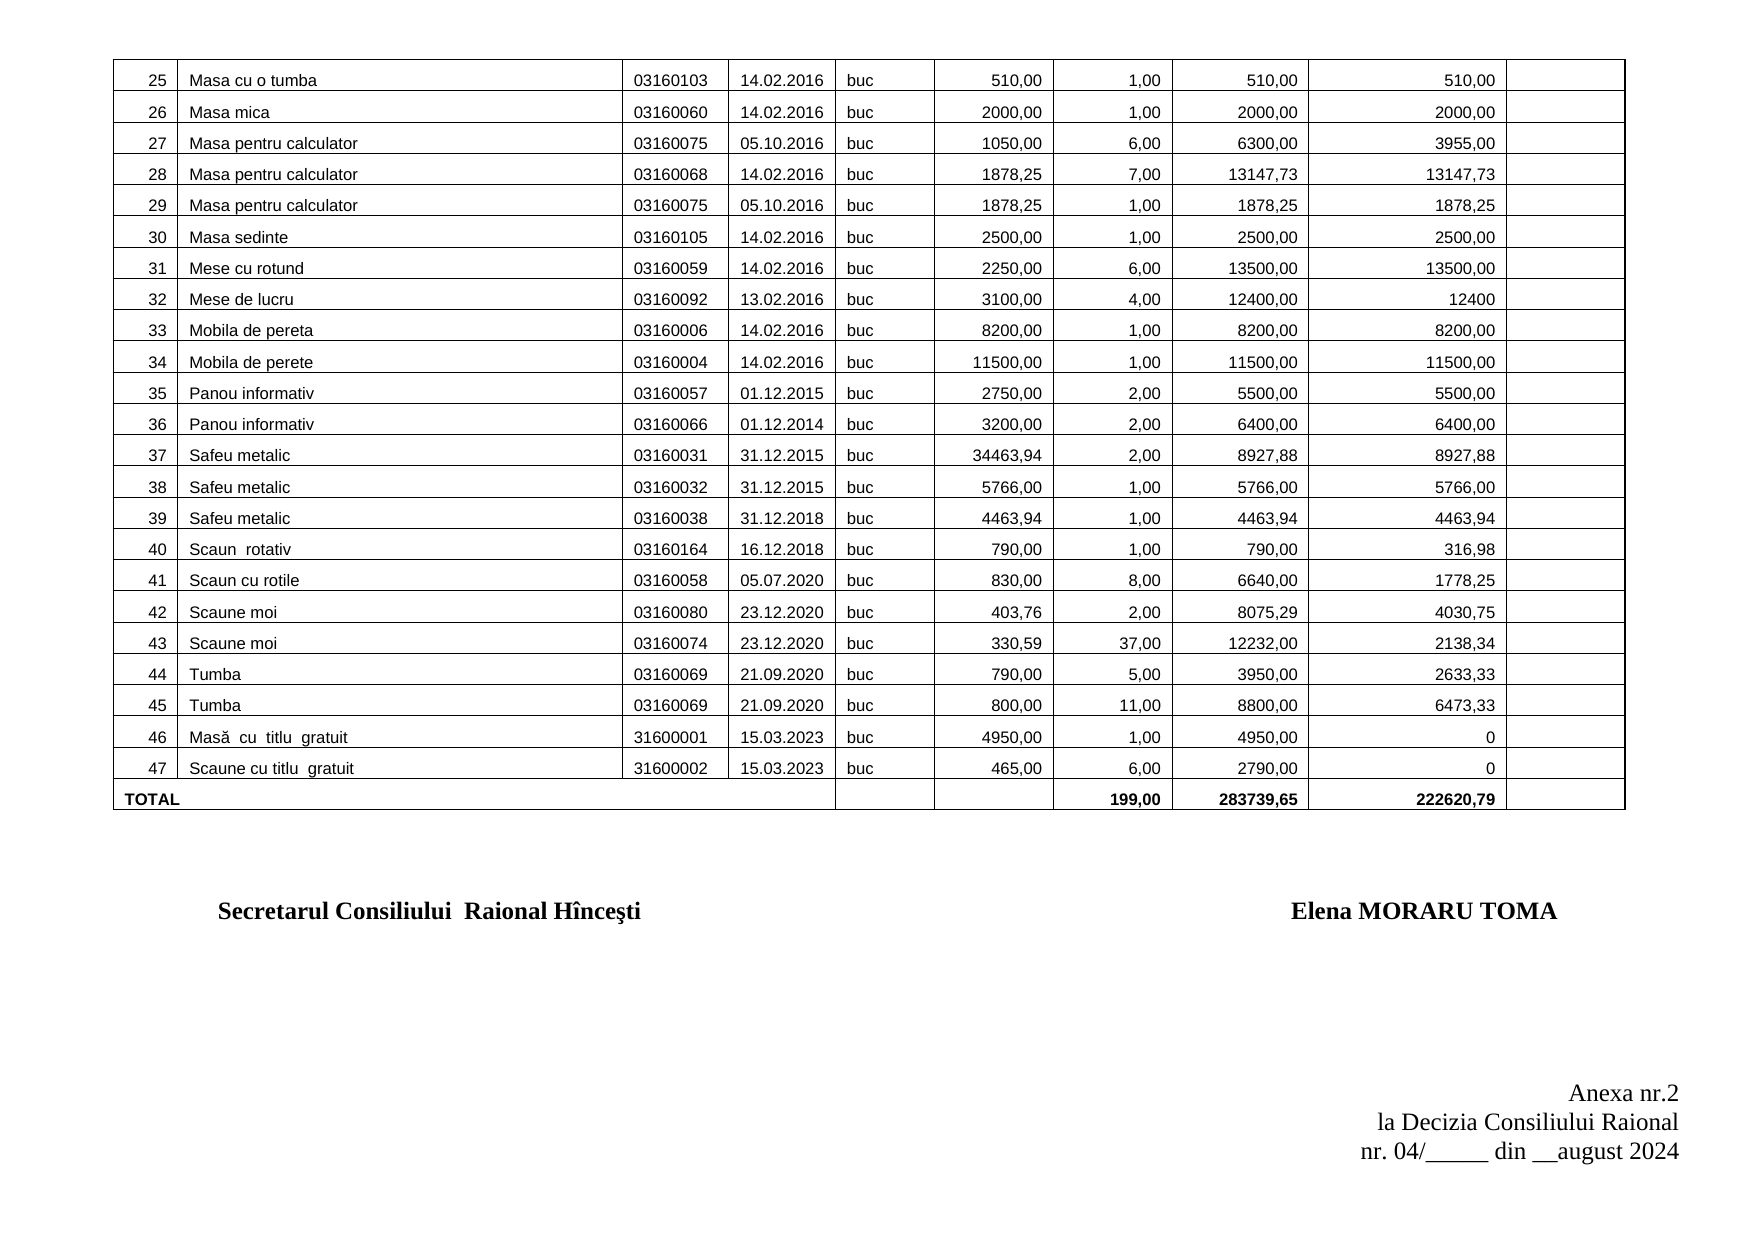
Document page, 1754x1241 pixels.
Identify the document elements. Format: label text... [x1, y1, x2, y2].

table_cell 1,00 [1054, 498, 1172, 528]
table_cell 34 [114, 341, 177, 372]
table_cell 6,00 [1054, 123, 1172, 153]
table_cell 5766,00 [1173, 466, 1308, 497]
table_cell Masa cu o tumba [178, 60, 622, 90]
table_cell 5766,00 [935, 466, 1053, 497]
table_cell 45 [114, 685, 177, 715]
table_cell 1,00 [1054, 341, 1172, 372]
table_cell 33 [114, 310, 177, 340]
table_cell Safeu metalic [178, 498, 622, 528]
table_cell 13500,00 [1309, 248, 1506, 278]
table_cell 31.12.2018 [729, 498, 835, 528]
table_cell 3100,00 [935, 279, 1053, 309]
text Anexa nr.2 [75, 1078, 1679, 1107]
table_cell Scaune moi [178, 591, 622, 622]
table_cell 1,00 [1054, 185, 1172, 215]
table_cell 14.02.2016 [729, 91, 835, 122]
table_cell Tumba [178, 685, 622, 715]
table_cell 03160057 [623, 373, 728, 403]
table_cell 31600002 [623, 748, 728, 778]
table_cell [1507, 91, 1624, 122]
table_cell 2000,00 [1173, 91, 1308, 122]
table_cell 8200,00 [1173, 310, 1308, 340]
table_cell 5500,00 [1173, 373, 1308, 403]
table_cell TOTAL [114, 779, 835, 809]
table_cell 34463,94 [935, 435, 1053, 465]
table_cell 05.07.2020 [729, 560, 835, 590]
table_cell 14.02.2016 [729, 310, 835, 340]
table_cell 2,00 [1054, 591, 1172, 622]
table_cell [1507, 248, 1624, 278]
table_cell 03160066 [623, 404, 728, 434]
table_cell 37,00 [1054, 623, 1172, 653]
table_cell [1507, 685, 1624, 715]
table_cell buc [836, 466, 934, 497]
table_cell 03160074 [623, 623, 728, 653]
table_cell Tumba [178, 654, 622, 684]
table_cell [1507, 716, 1624, 747]
table_cell 39 [114, 498, 177, 528]
table_cell buc [836, 341, 934, 372]
table_cell [1507, 623, 1624, 653]
table_cell [836, 779, 934, 809]
table_cell 21.09.2020 [729, 685, 835, 715]
table_cell 47 [114, 748, 177, 778]
table_cell 1878,25 [935, 154, 1053, 184]
table_cell 0 [1309, 716, 1506, 747]
table_cell 03160164 [623, 529, 728, 559]
table_cell 13.02.2016 [729, 279, 835, 309]
table_cell 03160032 [623, 466, 728, 497]
table_cell Masa pentru calculator [178, 123, 622, 153]
table_cell 44 [114, 654, 177, 684]
table_cell 2500,00 [1309, 216, 1506, 247]
table_cell 5,00 [1054, 654, 1172, 684]
table_cell buc [836, 654, 934, 684]
table_cell 199,00 [1054, 779, 1172, 809]
table_cell 0 [1309, 748, 1506, 778]
table_cell 4463,94 [1309, 498, 1506, 528]
table_cell 283739,65 [1173, 779, 1308, 809]
table_cell 1878,25 [1173, 185, 1308, 215]
table_cell [1507, 591, 1624, 622]
table_cell 8800,00 [1173, 685, 1308, 715]
table_cell [1507, 373, 1624, 403]
table_cell 03160069 [623, 654, 728, 684]
table_cell 2,00 [1054, 404, 1172, 434]
table_cell 1,00 [1054, 310, 1172, 340]
table_cell 6400,00 [1309, 404, 1506, 434]
table_cell 03160059 [623, 248, 728, 278]
table_cell 1,00 [1054, 466, 1172, 497]
table_cell 1878,25 [1309, 185, 1506, 215]
table_cell 41 [114, 560, 177, 590]
table_cell 37 [114, 435, 177, 465]
table_cell [1507, 435, 1624, 465]
table_cell 4950,00 [1173, 716, 1308, 747]
table_cell 03160058 [623, 560, 728, 590]
table_cell 8075,29 [1173, 591, 1308, 622]
table_cell Panou informativ [178, 404, 622, 434]
table_cell 8200,00 [1309, 310, 1506, 340]
table_cell buc [836, 373, 934, 403]
table_cell [1507, 779, 1624, 809]
table_cell buc [836, 279, 934, 309]
table_cell Mobila de pereta [178, 310, 622, 340]
table_cell 23.12.2020 [729, 591, 835, 622]
table_cell 510,00 [935, 60, 1053, 90]
table_cell 14.02.2016 [729, 341, 835, 372]
table_cell 03160080 [623, 591, 728, 622]
table_cell buc [836, 185, 934, 215]
table_cell 03160092 [623, 279, 728, 309]
table_cell [1507, 123, 1624, 153]
table_cell 6300,00 [1173, 123, 1308, 153]
table_cell buc [836, 216, 934, 247]
table_cell Masa pentru calculator [178, 185, 622, 215]
table_cell 03160031 [623, 435, 728, 465]
table_cell 14.02.2016 [729, 216, 835, 247]
table_cell 28 [114, 154, 177, 184]
table_cell 2790,00 [1173, 748, 1308, 778]
table_cell [1507, 279, 1624, 309]
table_cell 42 [114, 591, 177, 622]
table_cell 8200,00 [935, 310, 1053, 340]
table_cell Panou informativ [178, 373, 622, 403]
table_cell Scaun cu rotile [178, 560, 622, 590]
table_cell 316,98 [1309, 529, 1506, 559]
table_cell 510,00 [1309, 60, 1506, 90]
table_cell 3950,00 [1173, 654, 1308, 684]
table_cell 16.12.2018 [729, 529, 835, 559]
table_cell buc [836, 498, 934, 528]
table_cell 25 [114, 60, 177, 90]
table_cell 14.02.2016 [729, 154, 835, 184]
table_cell 26 [114, 91, 177, 122]
table_cell [1507, 560, 1624, 590]
table_cell 5766,00 [1309, 466, 1506, 497]
subtitle Secretarul Consiliului Raional Hînceşti Elena MORARU TOMA [149, 896, 1679, 925]
table_cell [1507, 466, 1624, 497]
table_cell 12400 [1309, 279, 1506, 309]
table_cell buc [836, 623, 934, 653]
table_cell [1507, 404, 1624, 434]
table_cell 4,00 [1054, 279, 1172, 309]
table_cell [1507, 529, 1624, 559]
table_cell Safeu metalic [178, 435, 622, 465]
table_cell 46 [114, 716, 177, 747]
table_cell 2000,00 [935, 91, 1053, 122]
table_cell buc [836, 748, 934, 778]
table_cell 11500,00 [1309, 341, 1506, 372]
table_cell 800,00 [935, 685, 1053, 715]
table_cell 31600001 [623, 716, 728, 747]
table_cell 03160105 [623, 216, 728, 247]
table_cell 4463,94 [1173, 498, 1308, 528]
table_cell 1050,00 [935, 123, 1053, 153]
table_cell buc [836, 123, 934, 153]
table_cell 2138,34 [1309, 623, 1506, 653]
table_cell 510,00 [1173, 60, 1308, 90]
table_cell 27 [114, 123, 177, 153]
table_cell 465,00 [935, 748, 1053, 778]
table_cell [935, 779, 1053, 809]
table_cell buc [836, 91, 934, 122]
table_cell 8927,88 [1173, 435, 1308, 465]
table_cell 01.12.2014 [729, 404, 835, 434]
table_cell [1507, 154, 1624, 184]
table_cell 6,00 [1054, 248, 1172, 278]
table_cell Safeu metalic [178, 466, 622, 497]
text nr. 04/_____ din __august 2024 [75, 1136, 1679, 1165]
table_cell 1,00 [1054, 91, 1172, 122]
table_cell 03160075 [623, 123, 728, 153]
table_cell 13500,00 [1173, 248, 1308, 278]
table_cell buc [836, 685, 934, 715]
table_cell Masa pentru calculator [178, 154, 622, 184]
table_cell 2500,00 [1173, 216, 1308, 247]
table_cell 4030,75 [1309, 591, 1506, 622]
text la Decizia Consiliului Raional [75, 1107, 1679, 1136]
table_cell 15.03.2023 [729, 748, 835, 778]
table_cell [1507, 498, 1624, 528]
table_cell buc [836, 154, 934, 184]
table_cell 31.12.2015 [729, 435, 835, 465]
table_cell 8927,88 [1309, 435, 1506, 465]
table_cell Masa sedinte [178, 216, 622, 247]
table_cell buc [836, 248, 934, 278]
table_cell 2750,00 [935, 373, 1053, 403]
table_cell [1507, 654, 1624, 684]
table_cell 23.12.2020 [729, 623, 835, 653]
table_cell 03160006 [623, 310, 728, 340]
table_cell 1778,25 [1309, 560, 1506, 590]
table_cell 14.02.2016 [729, 60, 835, 90]
table_cell buc [836, 716, 934, 747]
table_cell 12232,00 [1173, 623, 1308, 653]
table_cell 03160103 [623, 60, 728, 90]
table_cell Mese cu rotund [178, 248, 622, 278]
table_cell Masă cu titlu gratuit [178, 716, 622, 747]
table_cell 36 [114, 404, 177, 434]
table_cell 790,00 [935, 529, 1053, 559]
table_cell 21.09.2020 [729, 654, 835, 684]
table_cell 15.03.2023 [729, 716, 835, 747]
table_cell 5500,00 [1309, 373, 1506, 403]
table_cell 2,00 [1054, 373, 1172, 403]
table_cell [1507, 60, 1624, 90]
table_cell 05.10.2016 [729, 123, 835, 153]
table_cell 11500,00 [935, 341, 1053, 372]
table_cell buc [836, 310, 934, 340]
table_cell 7,00 [1054, 154, 1172, 184]
table_cell 330,59 [935, 623, 1053, 653]
table_cell 6,00 [1054, 748, 1172, 778]
table_cell 1,00 [1054, 216, 1172, 247]
table_cell 40 [114, 529, 177, 559]
table_cell [1507, 341, 1624, 372]
table_cell Scaune cu titlu gratuit [178, 748, 622, 778]
table_cell buc [836, 529, 934, 559]
table_cell 790,00 [1173, 529, 1308, 559]
table_cell [1507, 185, 1624, 215]
table_cell [1507, 748, 1624, 778]
table_cell 12400,00 [1173, 279, 1308, 309]
table_cell 3200,00 [935, 404, 1053, 434]
table_cell 43 [114, 623, 177, 653]
table_cell 1,00 [1054, 716, 1172, 747]
table_cell 11,00 [1054, 685, 1172, 715]
table_cell 6400,00 [1173, 404, 1308, 434]
table_cell 05.10.2016 [729, 185, 835, 215]
table_cell 31.12.2015 [729, 466, 835, 497]
table_cell Mobila de perete [178, 341, 622, 372]
table_cell 03160068 [623, 154, 728, 184]
table_cell 2500,00 [935, 216, 1053, 247]
table_cell [1507, 216, 1624, 247]
table_cell 4463,94 [935, 498, 1053, 528]
table_cell 2000,00 [1309, 91, 1506, 122]
table_cell 13147,73 [1309, 154, 1506, 184]
table_cell 6640,00 [1173, 560, 1308, 590]
table_cell 8,00 [1054, 560, 1172, 590]
table_cell 830,00 [935, 560, 1053, 590]
table_cell buc [836, 435, 934, 465]
table_cell 35 [114, 373, 177, 403]
table_cell 3955,00 [1309, 123, 1506, 153]
table_cell 2633,33 [1309, 654, 1506, 684]
table_cell 30 [114, 216, 177, 247]
table_cell 403,76 [935, 591, 1053, 622]
table_cell 222620,79 [1309, 779, 1506, 809]
table_cell 03160075 [623, 185, 728, 215]
table_cell 6473,33 [1309, 685, 1506, 715]
table_cell 4950,00 [935, 716, 1053, 747]
table_cell 38 [114, 466, 177, 497]
table_cell 03160004 [623, 341, 728, 372]
table_cell 29 [114, 185, 177, 215]
table_cell buc [836, 404, 934, 434]
table_cell Scaun rotativ [178, 529, 622, 559]
table_cell buc [836, 591, 934, 622]
table_cell 03160069 [623, 685, 728, 715]
table_cell 1,00 [1054, 60, 1172, 90]
table_cell 1878,25 [935, 185, 1053, 215]
table_cell 13147,73 [1173, 154, 1308, 184]
table_cell [1507, 310, 1624, 340]
table_cell 2250,00 [935, 248, 1053, 278]
table_cell 1,00 [1054, 529, 1172, 559]
table_cell buc [836, 560, 934, 590]
table_cell 11500,00 [1173, 341, 1308, 372]
table_cell 31 [114, 248, 177, 278]
table_cell 01.12.2015 [729, 373, 835, 403]
table_cell 03160038 [623, 498, 728, 528]
table_cell Scaune moi [178, 623, 622, 653]
table_cell 790,00 [935, 654, 1053, 684]
table_cell 32 [114, 279, 177, 309]
table_cell buc [836, 60, 934, 90]
table_cell 2,00 [1054, 435, 1172, 465]
table_cell Mese de lucru [178, 279, 622, 309]
table_cell Masa mica [178, 91, 622, 122]
table_cell 14.02.2016 [729, 248, 835, 278]
table_cell 03160060 [623, 91, 728, 122]
